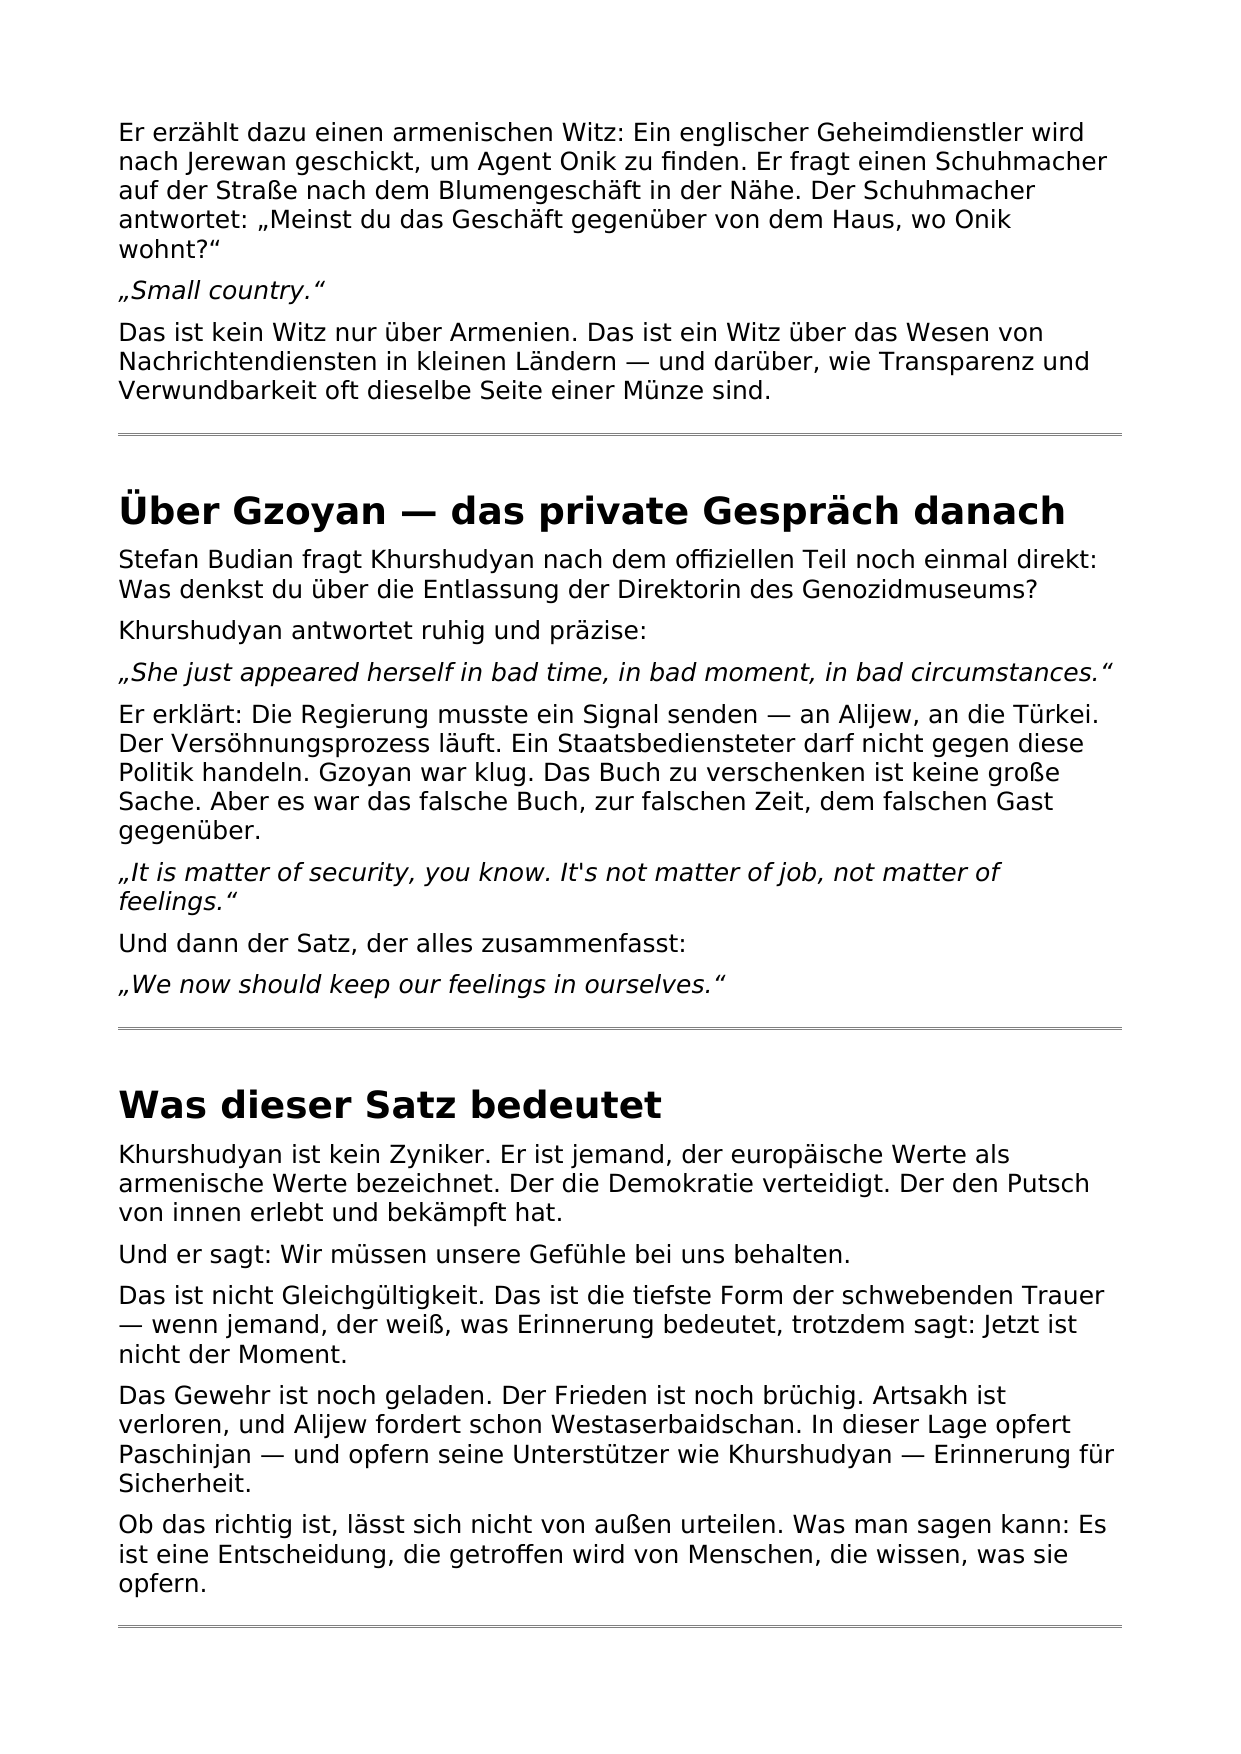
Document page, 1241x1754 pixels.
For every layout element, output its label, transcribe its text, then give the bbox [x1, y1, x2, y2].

text „It is matter of security, you know. It's not matter of job, not matter of feelings.“ [118, 858, 1122, 916]
subtitle Über Gzoyan — das private Gespräch danach [118, 489, 1122, 533]
text „Small country.“ [118, 276, 1122, 306]
text Ob das richtig ist, lässt sich nicht von außen urteilen. Was man sagen kann: Es ist eine Entscheidung, die getroffen wird von Menschen, die wissen, was sie opfern. [118, 1511, 1122, 1598]
text Er erzählt dazu einen armenischen Witz: Ein englischer Geheimdienstler wird nach Jerewan geschickt, um Agent Onik zu finden. Er fragt einen Schuhmacher auf der Straße nach dem Blumengeschäft in der Nähe. Der Schuhmacher antwortet: „Meinst du das Geschäft gegenüber von dem Haus, wo Onik wohnt?“ [118, 118, 1122, 264]
text Das ist nicht Gleichgültigkeit. Das ist die tiefste Form der schwebenden Trauer — wenn jemand, der weiß, was Erinnerung bedeutet, trotzdem sagt: Jetzt ist nicht der Moment. [118, 1281, 1122, 1369]
text Und dann der Satz, der alles zusammenfasst: [118, 929, 1122, 958]
text „She just appeared herself in bad time, in bad moment, in bad circumstances.“ [118, 658, 1122, 687]
subtitle Was dieser Satz bedeutet [118, 1084, 1122, 1127]
text Khurshudyan ist kein Zyniker. Er ist jemand, der europäische Werte als armenische Werte bezeichnet. Der die Demokratie verteidigt. Der den Putsch von innen erlebt und bekämpft hat. [118, 1140, 1122, 1227]
text Khurshudyan antwortet ruhig und präzise: [118, 616, 1122, 646]
text Stefan Budian fragt Khurshudyan nach dem offiziellen Teil noch einmal direkt: Was denkst du über die Entlassung der Direktorin des Genozidmuseums? [118, 546, 1122, 604]
text „We now should keep our feelings in ourselves.“ [118, 971, 1122, 1000]
text Und er sagt: Wir müssen unsere Gefühle bei uns behalten. [118, 1240, 1122, 1269]
text Das Gewehr ist noch geladen. Der Frieden ist noch brüchig. Artsakh ist verloren, und Alijew fordert schon Westaserbaidschan. In dieser Lage opfert Paschinjan — und opfern seine Unterstützer wie Khurshudyan — Erinnerung für Sicherheit. [118, 1381, 1122, 1498]
text Er erklärt: Die Regierung musste ein Signal senden — an Alijew, an die Türkei. Der Versöhnungsprozess läuft. Ein Staatsbediensteter darf nicht gegen diese Politik handeln. Gzoyan war klug. Das Buch zu verschenken ist keine große Sache. Aber es war das falsche Buch, zur falschen Zeit, dem falschen Gast gegenüber. [118, 700, 1122, 846]
text Das ist kein Witz nur über Armenien. Das ist ein Witz über das Wesen von Nachrichtendiensten in kleinen Ländern — und darüber, wie Transparenz und Verwundbarkeit oft dieselbe Seite einer Münze sind. [118, 318, 1122, 406]
